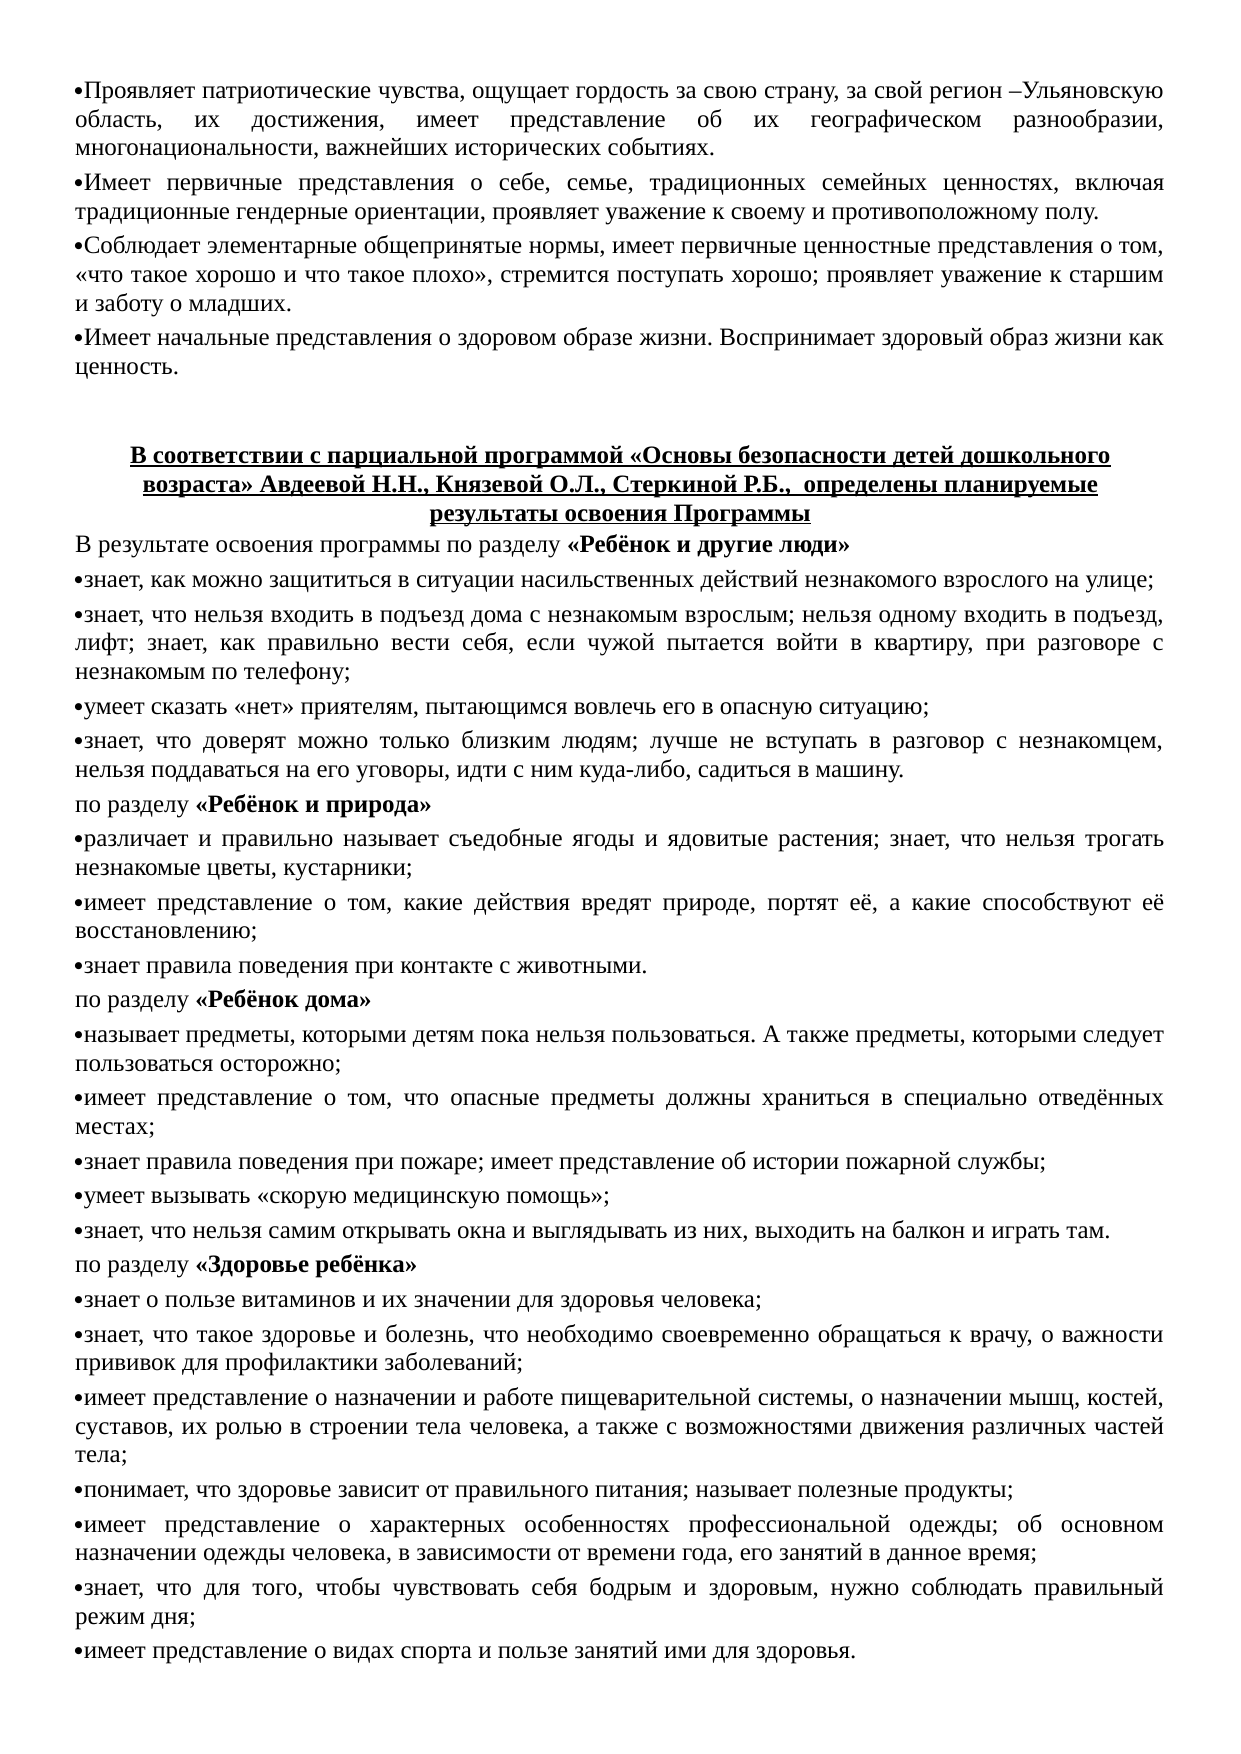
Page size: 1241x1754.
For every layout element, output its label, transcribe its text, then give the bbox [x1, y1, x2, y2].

list умеет вызывать «скорую медицинскую помощь»; [75, 1180, 1165, 1209]
list называет предметы, которыми детям пока нельзя пользоваться. А также предметы, которыми следует пользоваться осторожно; [75, 1019, 1165, 1077]
list Проявляет патриотические чувства, ощущает гордость за свою страну, за свой регион –Ульяновскую область, их достижения, имеет представление об их географическом разнообразии, многонациональности, важнейших исторических событиях. [75, 75, 1165, 161]
list понимает, что здоровье зависит от правильного питания; называет полезные продукты; [75, 1474, 1165, 1503]
list Имеет начальные представления о здоровом образе жизни. Воспринимает здоровый образ жизни как ценность. [75, 322, 1165, 380]
list знает, что нельзя входить в подъезд дома с незнакомым взрослым; нельзя одному входить в подъезд, лифт; знает, как правильно вести себя, если чужой пытается войти в квартиру, при разговоре с незнакомым по телефону; [75, 599, 1165, 685]
list знает, что для того, чтобы чувствовать себя бодрым и здоровым, нужно соблюдать правильный режим дня; [75, 1572, 1165, 1629]
list знает, что нельзя самим открывать окна и выглядывать из них, выходить на балкон и играть там. [75, 1215, 1165, 1244]
list Соблюдает элементарные общепринятые нормы, имеет первичные ценностные представления о том, «что такое хорошо и что такое плохо», стремится поступать хорошо; проявляет уважение к старшим и заботу о младших. [75, 230, 1165, 317]
list имеет представление о назначении и работе пищеварительной системы, о назначении мышц, костей, суставов, их ролью в строении тела человека, а также с возможностями движения различных частей тела; [75, 1382, 1165, 1468]
text В соответствии с парциальной программой «Основы безопасности детей дошкольного возраста» Авдеевой Н.Н., Князевой О.Л., Стеркиной Р.Б., определены планируемые результаты освоения Программы [75, 440, 1165, 527]
list различает и правильно называет съедобные ягоды и ядовитые растения; знает, что нельзя трогать незнакомые цветы, кустарники; [75, 823, 1165, 881]
list Имеет первичные представления о себе, семье, традиционных семейных ценностях, включая традиционные гендерные ориентации, проявляет уважение к своему и противоположному полу. [75, 167, 1165, 224]
list знает, как можно защититься в ситуации насильственных действий незнакомого взрослого на улице; [75, 564, 1165, 593]
text по разделу «Здоровье ребёнка» [75, 1249, 1165, 1278]
list умеет сказать «нет» приятелям, пытающимся вовлечь его в опасную ситуацию; [75, 691, 1165, 719]
list знает правила поведения при контакте с животными. [75, 950, 1165, 979]
text по разделу «Ребёнок дома» [75, 984, 1165, 1013]
list знает правила поведения при пожаре; имеет представление об истории пожарной службы; [75, 1146, 1165, 1174]
text по разделу «Ребёнок и природа» [75, 789, 1165, 817]
list имеет представление о характерных особенностях профессиональной одежды; об основном назначении одежды человека, в зависимости от времени года, его занятий в данное время; [75, 1509, 1165, 1566]
list имеет представление о видах спорта и пользе занятий ими для здоровья. [75, 1635, 1165, 1664]
list имеет представление о том, какие действия вредят природе, портят её, а какие способствуют её восстановлению; [75, 887, 1165, 944]
text В результате освоения программы по разделу «Ребёнок и другие люди» [75, 529, 1165, 558]
list знает, что доверят можно только близким людям; лучше не вступать в разговор с незнакомцем, нельзя поддаваться на его уговоры, идти с ним куда-либо, садиться в машину. [75, 725, 1165, 783]
list знает о пользе витаминов и их значении для здоровья человека; [75, 1284, 1165, 1313]
list имеет представление о том, что опасные предметы должны храниться в специально отведённых местах; [75, 1082, 1165, 1140]
list знает, что такое здоровье и болезнь, что необходимо своевременно обращаться к врачу, о важности прививок для профилактики заболеваний; [75, 1319, 1165, 1376]
